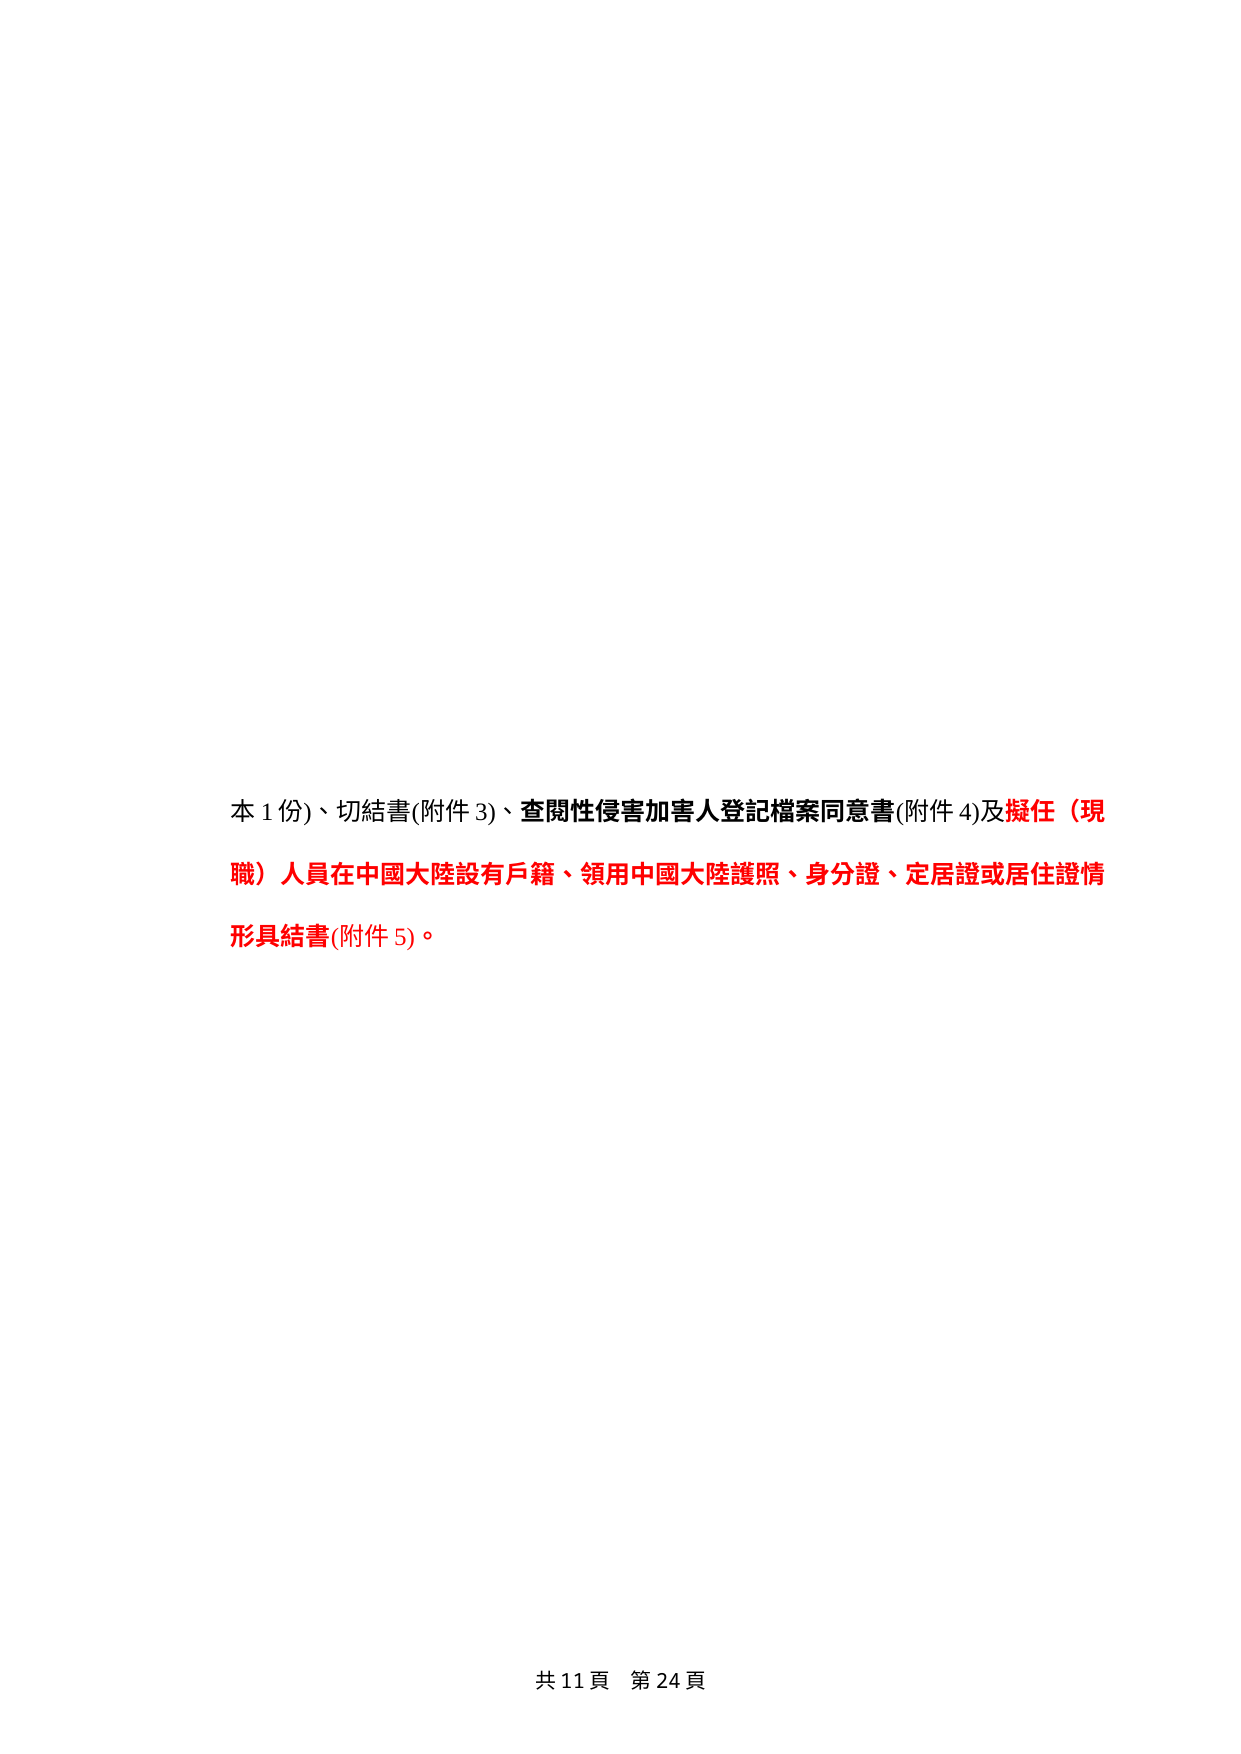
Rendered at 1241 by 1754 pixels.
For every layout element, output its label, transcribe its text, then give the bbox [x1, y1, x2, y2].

text 本1份)、切結書(附件3)、查閱性侵害加害人登記檔案同意書(附件4)及擬任（現職）人員在中國大陸設有戶籍、領用中國大陸護照、身分證、定居證或居住證情形具結書(附件5)。 [156, 768, 1122, 956]
